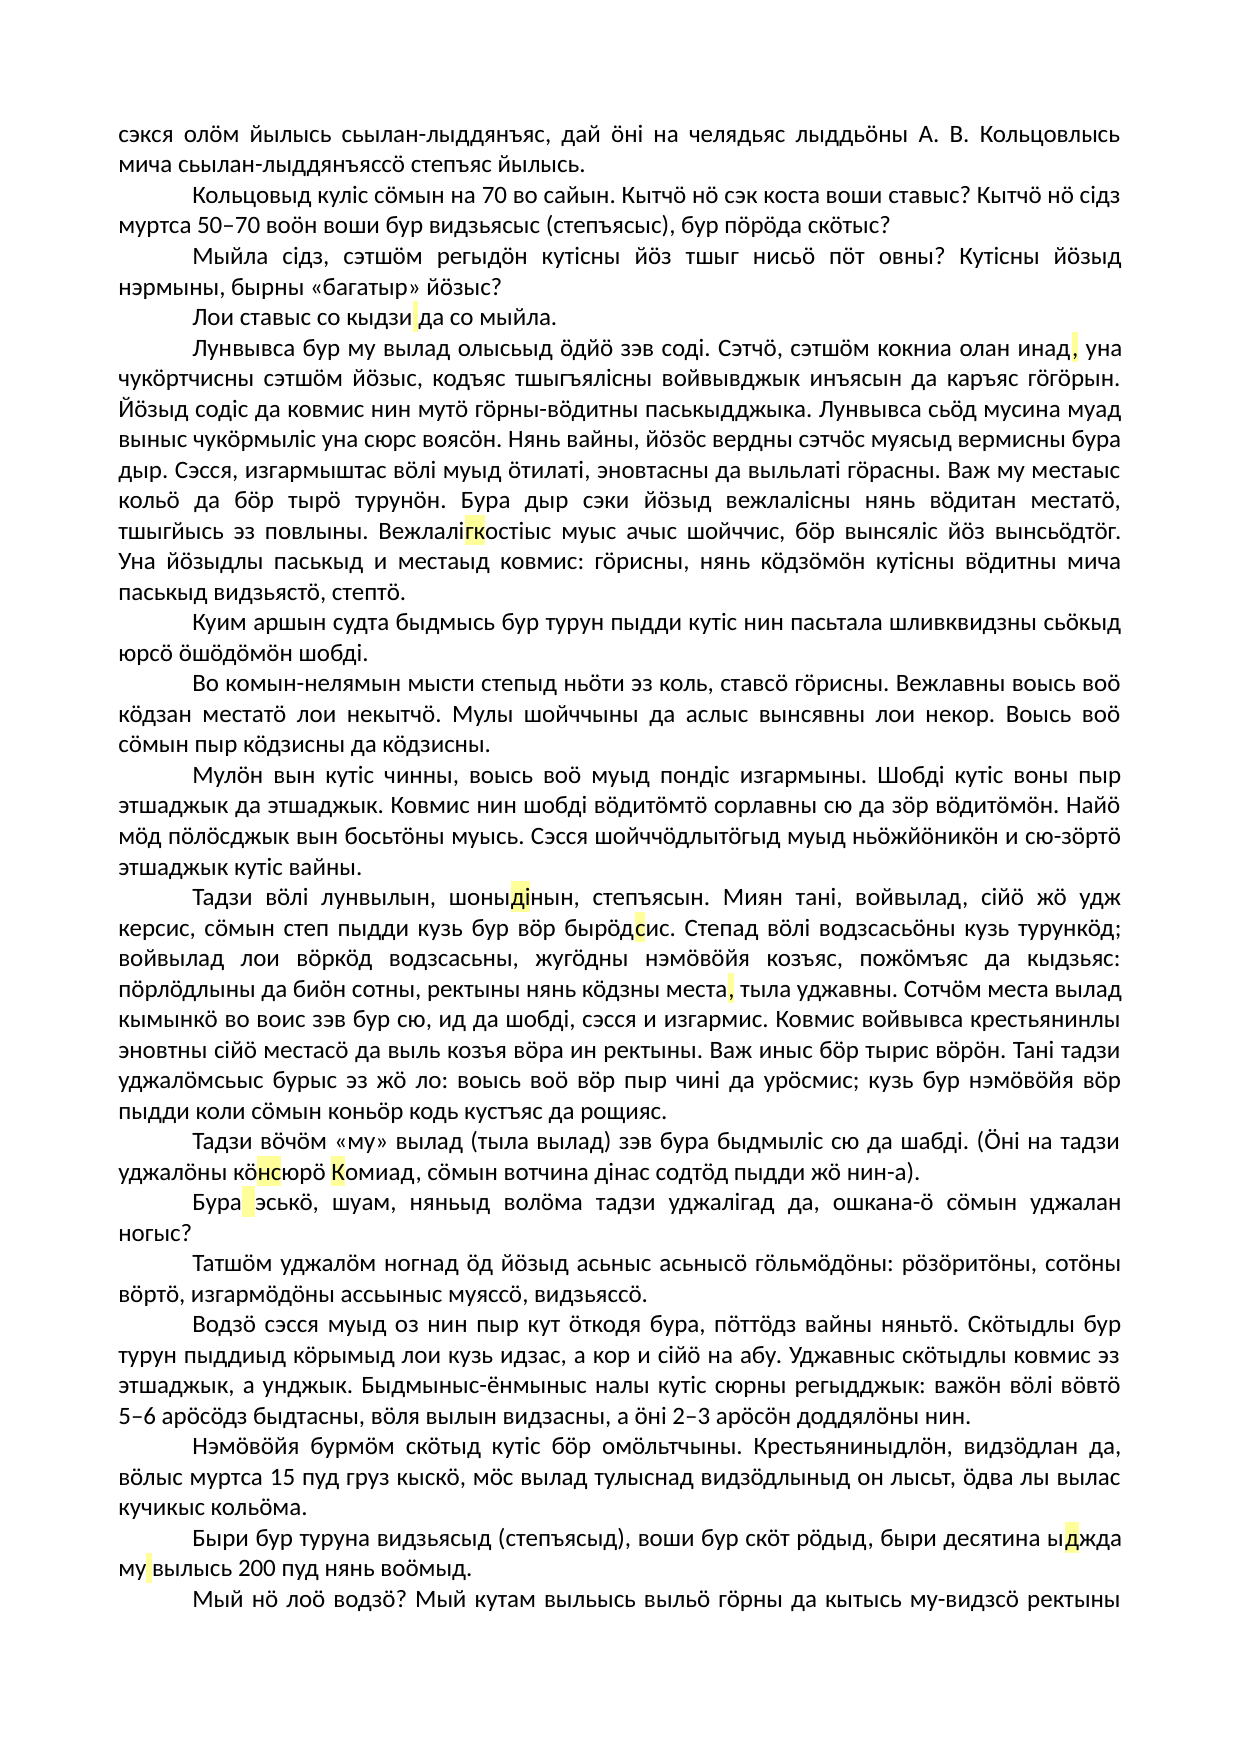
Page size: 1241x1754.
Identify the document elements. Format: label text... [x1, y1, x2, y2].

text Бура эськӧ, шуам, няньыд волӧма тадзи уджалігад да, ошкана-ӧ сӧмын уджалан ногыс? [118, 1186, 1122, 1247]
text Мулӧн вын кутіс чинны, воысь воӧ муыд пондіс изгармыны. Шобді кутіс воны пыр этшаджык да этшаджык. Ковмис нин шобді вӧдитӧмтӧ сорлавны сю да зӧр вӧдитӧмӧн. Найӧ мӧд пӧлӧсджык вын босьтӧны муысь. Сэсся шойччӧдлытӧгыд муыд ньӧжйӧникӧн и сю-зӧртӧ этшаджык кутіс вайны. [118, 759, 1122, 881]
text Кольцовыд куліс сӧмын на 70 во сайын. Кытчӧ нӧ сэк коста воши ставыс? Кытчӧ нӧ сідз муртса 50–70 воӧн воши бур видзьясыс (степъясыс), бур пӧрӧда скӧтыс? [118, 179, 1122, 240]
text Во комын-нелямын мысти степыд ньӧти эз коль, ставсӧ гӧрисны. Вежлавны воысь воӧ кӧдзан местатӧ лои некытчӧ. Мулы шойччыны да аслыс вынсявны лои некор. Воысь воӧ сӧмын пыр кӧдзисны да кӧдзисны. [118, 667, 1122, 759]
text сэкся олӧм йылысь сьылан-лыддянъяс, дай ӧні на челядьяс лыддьӧны А. В. Кольцовлысь мича сьылан-лыддянъяссӧ степъяс йылысь. [118, 118, 1122, 179]
text Куим аршын судта быдмысь бур турун пыдди кутіс нин пасьтала шливквидзны сьӧкыд юрсӧ ӧшӧдӧмӧн шобді. [118, 606, 1122, 667]
text Нэмӧвӧйя бурмӧм скӧтыд кутіс бӧр омӧльтчыны. Крестьяниныдлӧн, видзӧдлан да, вӧлыс муртса 15 пуд груз кыскӧ, мӧс вылад тулыснад видзӧдлыныд он лысьт, ӧдва лы вылас кучикыс кольӧма. [118, 1431, 1122, 1522]
text Лунвывса бур му вылад олысьыд ӧдйӧ зэв соді. Сэтчӧ, сэтшӧм кокниа олан инад, уна чукӧртчисны сэтшӧм йӧзыс, кодъяс тшыгъялісны войвывджык инъясын да каръяс гӧгӧрын. Йӧзыд содіс да ковмис нин мутӧ гӧрны-вӧдитны паськыдджыка. Лунвывса сьӧд мусина муад выныс чукӧрмыліс уна сюрс воясӧн. Нянь вайны, йӧзӧс вердны сэтчӧс муясыд вермисны бура дыр. Сэсся, изгармыштас вӧлі муыд ӧтилаті, эновтасны да выльлаті гӧрасны. Важ му местаыс кольӧ да бӧр тырӧ турунӧн. Бура дыр сэки йӧзыд вежлалісны нянь вӧдитан местатӧ, тшыгйысь эз повлыны. Вежлалігкостіыс муыс ачыс шойччис, бӧр вынсяліс йӧз вынсьӧдтӧг. Уна йӧзыдлы паськыд и местаыд ковмис: гӧрисны, нянь кӧдзӧмӧн кутісны вӧдитны мича паськыд видзьястӧ, стептӧ. [118, 332, 1122, 606]
text Тадзи вӧчӧм «му» вылад (тыла вылад) зэв бура быдмыліс сю да шабді. (Ӧні на тадзи уджалӧны кӧнсюрӧ Комиад, сӧмын вотчина дінас содтӧд пыдди жӧ нин-а). [118, 1125, 1122, 1186]
text Быри бур туруна видзьясыд (степъясыд), воши бур скӧт рӧдыд, быри десятина ыджда му вылысь 200 пуд нянь воӧмыд. [118, 1522, 1122, 1583]
text Татшӧм уджалӧм ногнад ӧд йӧзыд асьныс асьнысӧ гӧльмӧдӧны: рӧзӧритӧны, сотӧны вӧртӧ, изгармӧдӧны ассьыныс муяссӧ, видзьяссӧ. [118, 1247, 1122, 1308]
text Тадзи вӧлі лунвылын, шоныдінын, степъясын. Миян тані, войвылад, сійӧ жӧ удж керсис, сӧмын степ пыдди кузь бур вӧр бырӧдсис. Степад вӧлі водзсасьӧны кузь турункӧд; войвылад лои вӧркӧд водзсасьны, жугӧдны нэмӧвӧйя козъяс, пожӧмъяс да кыдзьяс: пӧрлӧдлыны да биӧн сотны, ректыны нянь кӧдзны места, тыла уджавны. Сотчӧм места вылад кымынкӧ во воис зэв бур сю, ид да шобді, сэсся и изгармис. Ковмис войвывса крестьянинлы эновтны сійӧ местасӧ да выль козъя вӧра ин ректыны. Важ иныс бӧр тырис вӧрӧн. Тані тадзи уджалӧмсьыс бурыс эз жӧ ло: воысь воӧ вӧр пыр чині да урӧсмис; кузь бур нэмӧвӧйя вӧр пыдди коли сӧмын коньӧр кодь кустъяс да рощияс. [118, 881, 1122, 1125]
text Водзӧ сэсся муыд оз нин пыр кут ӧткодя бура, пӧттӧдз вайны няньтӧ. Скӧтыдлы бур турун пыддиыд кӧрымыд лои кузь идзас, а кор и сійӧ на абу. Уджавныс скӧтыдлы ковмис эз этшаджык, а унджык. Быдмыныс-ёнмыныс налы кутіс сюрны регыдджык: важӧн вӧлі вӧвтӧ 5–6 арӧсӧдз быдтасны, вӧля вылын видзасны, а ӧні 2–3 арӧсӧн доддялӧны нин. [118, 1308, 1122, 1431]
text Мый нӧ лоӧ водзӧ? Мый кутам выльысь выльӧ гӧрны да кытысь му-видзсӧ ректыны [118, 1583, 1122, 1614]
text Мыйла сідз, сэтшӧм регыдӧн кутісны йӧз тшыг нисьӧ пӧт овны? Кутісны йӧзыд нэрмыны, бырны «багатыр» йӧзыс? [118, 240, 1122, 301]
text Лои ставыс со кыдзи да со мыйла. [118, 301, 1122, 332]
